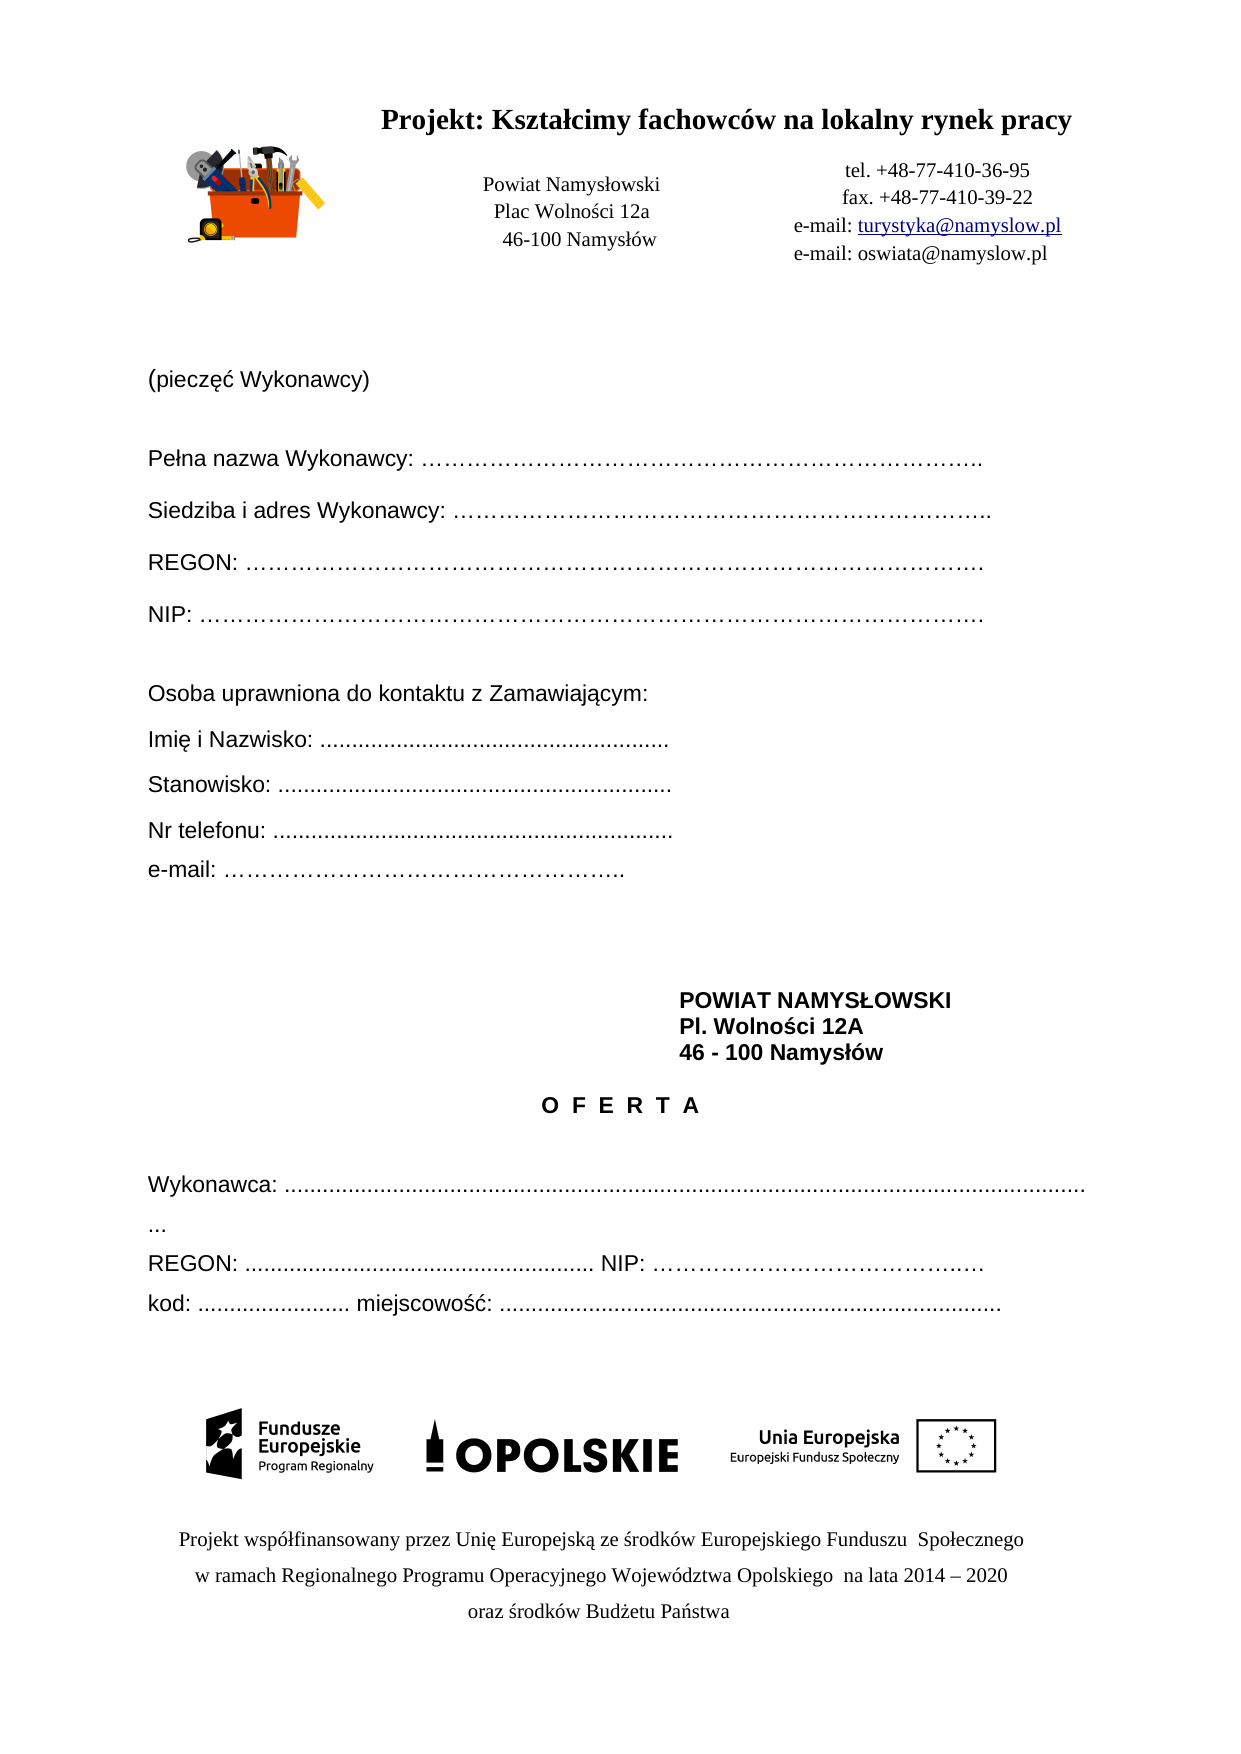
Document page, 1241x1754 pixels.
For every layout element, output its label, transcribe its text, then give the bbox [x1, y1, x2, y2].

text Osoba uprawniona do kontaktu z Zamawiającym: [148, 680, 1093, 706]
text Nr telefonu: ............................................................... [148, 817, 1093, 843]
text Pełna nazwa Wykonawcy: ……………………………………………………………….. [148, 445, 1093, 471]
text e-mail: …………………………………………….. [148, 856, 1093, 883]
text Pl. Wolności 12A [679, 1013, 1093, 1039]
text kod: ........................ miejscowość: ............................................................................... [148, 1289, 1093, 1316]
text Imię i Nazwisko: ....................................................... [148, 726, 1093, 752]
text NIP: …………………………………………………………………………………………. [148, 601, 1093, 627]
text 46 - 100 Namysłów [679, 1039, 1093, 1066]
text REGON: ....................................................... NIP: …………………………………..… [148, 1250, 1093, 1276]
text POWIAT NAMYSŁOWSKI [679, 987, 1122, 1013]
text O F E R T A [148, 1092, 1093, 1118]
text Wykonawca: ................................................................................................................................. [148, 1171, 1093, 1237]
text REGON: ……………………………………………………………………………………. [148, 549, 1093, 575]
text (pieczęć Wykonawcy) [148, 364, 1093, 393]
text Stanowisko: .............................................................. [148, 771, 1093, 798]
text Siedziba i adres Wykonawcy: …………………………………………………………….. [148, 497, 1093, 523]
